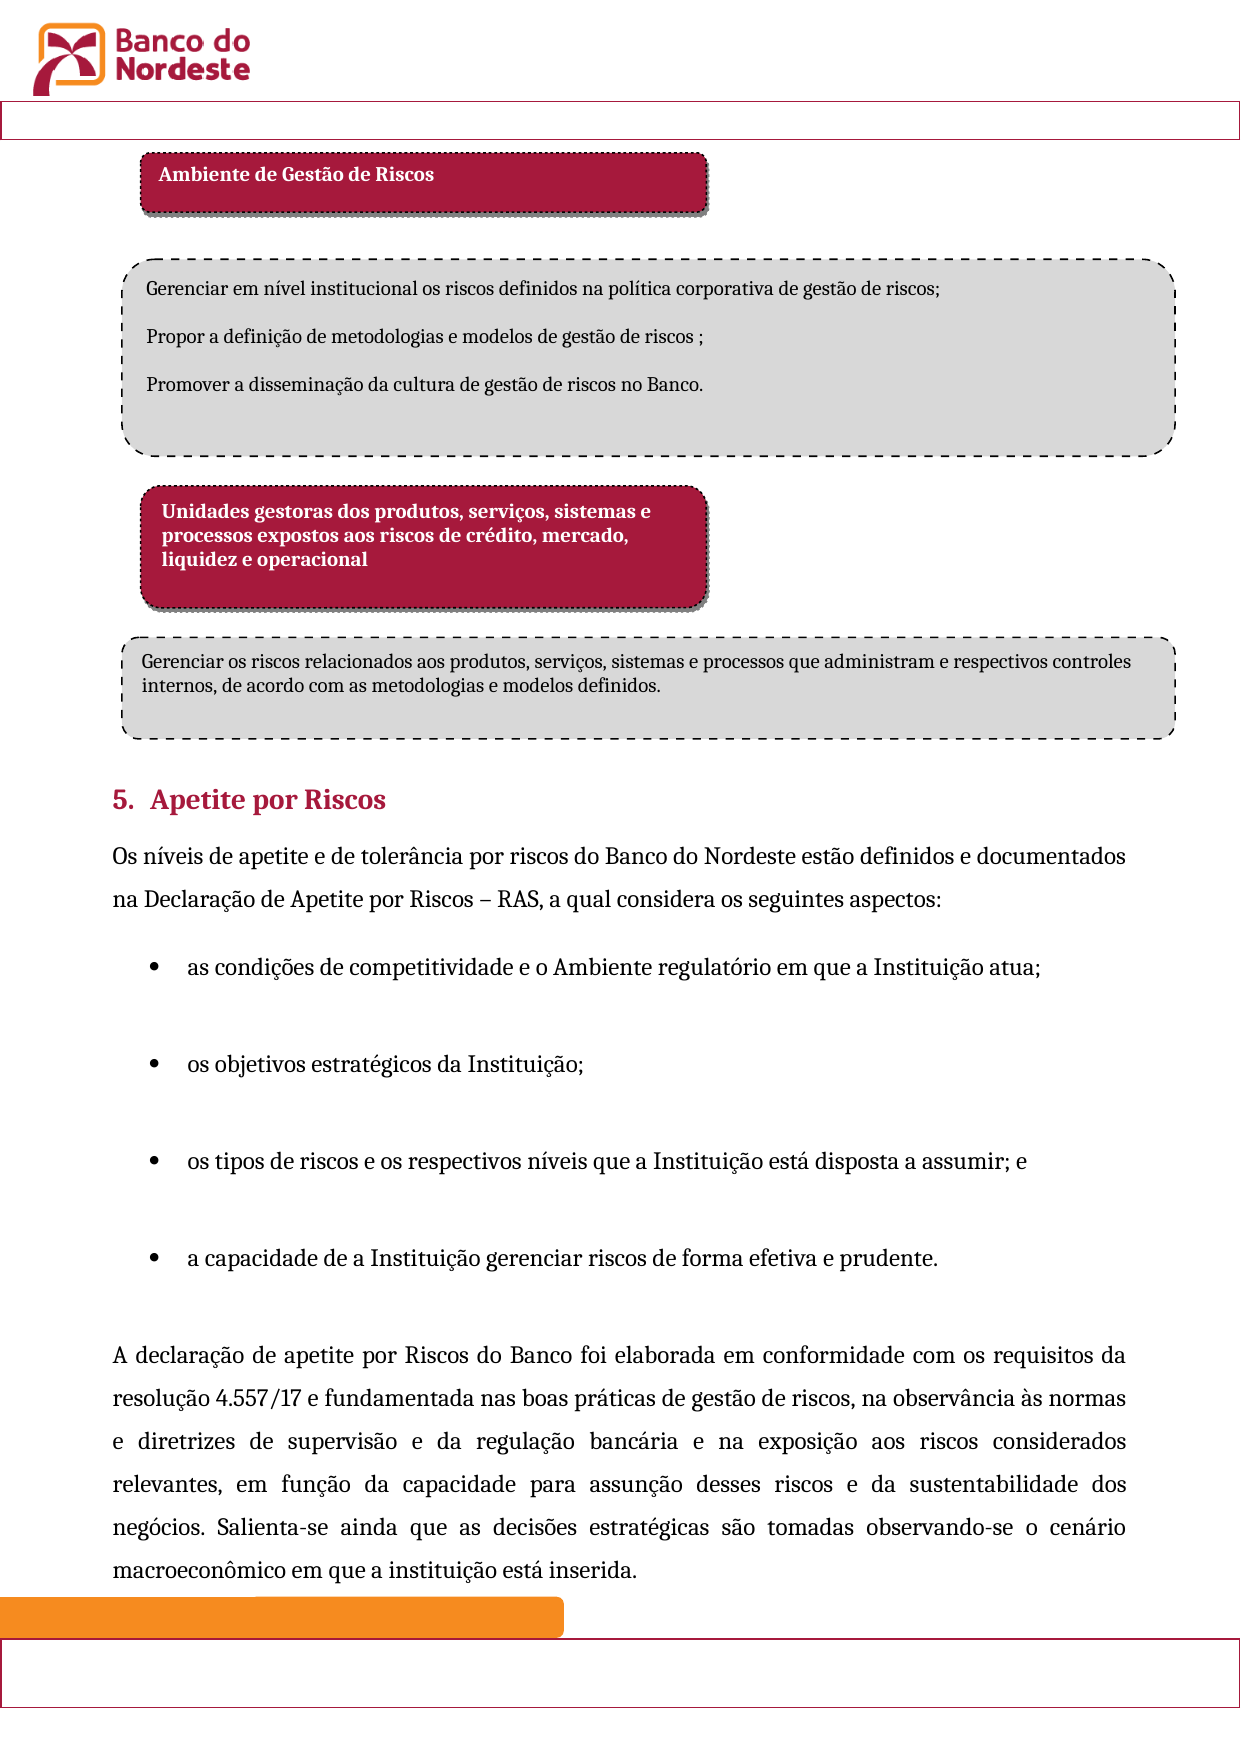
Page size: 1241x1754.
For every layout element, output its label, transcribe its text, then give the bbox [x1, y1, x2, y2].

list os tipos de riscos e os respectivos níveis que a Instituição está disposta a assumir; e [150, 1147, 1128, 1176]
list Apetite por Riscos [112, 783, 1128, 817]
text Os níveis de apetite e de tolerância por riscos do Banco do Nordeste estão definidos e documentados na Declaração de Apetite por Riscos – RAS, a qual considera os seguintes aspectos: [112, 842, 1128, 914]
list as condições de competitividade e o Ambiente regulatório em que a Instituição atua; [150, 953, 1128, 982]
text A declaração de apetite por Riscos do Banco foi elaborada em conformidade com os requisitos da resolução 4.557/17 e fundamentada nas boas práticas de gestão de riscos, na observância às normas e diretrizes de supervisão e da regulação bancária e na exposição aos riscos considerados relevantes, em função da capacidade para assunção desses riscos e da sustentabilidade dos negócios. Salienta-se ainda que as decisões estratégicas são tomadas observando-se o cenário macroeconômico em que a instituição está inserida. [112, 1341, 1128, 1585]
list os objetivos estratégicos da Instituição; [150, 1050, 1128, 1079]
list a capacidade de a Instituição gerenciar riscos de forma efetiva e prudente. [150, 1244, 1128, 1272]
